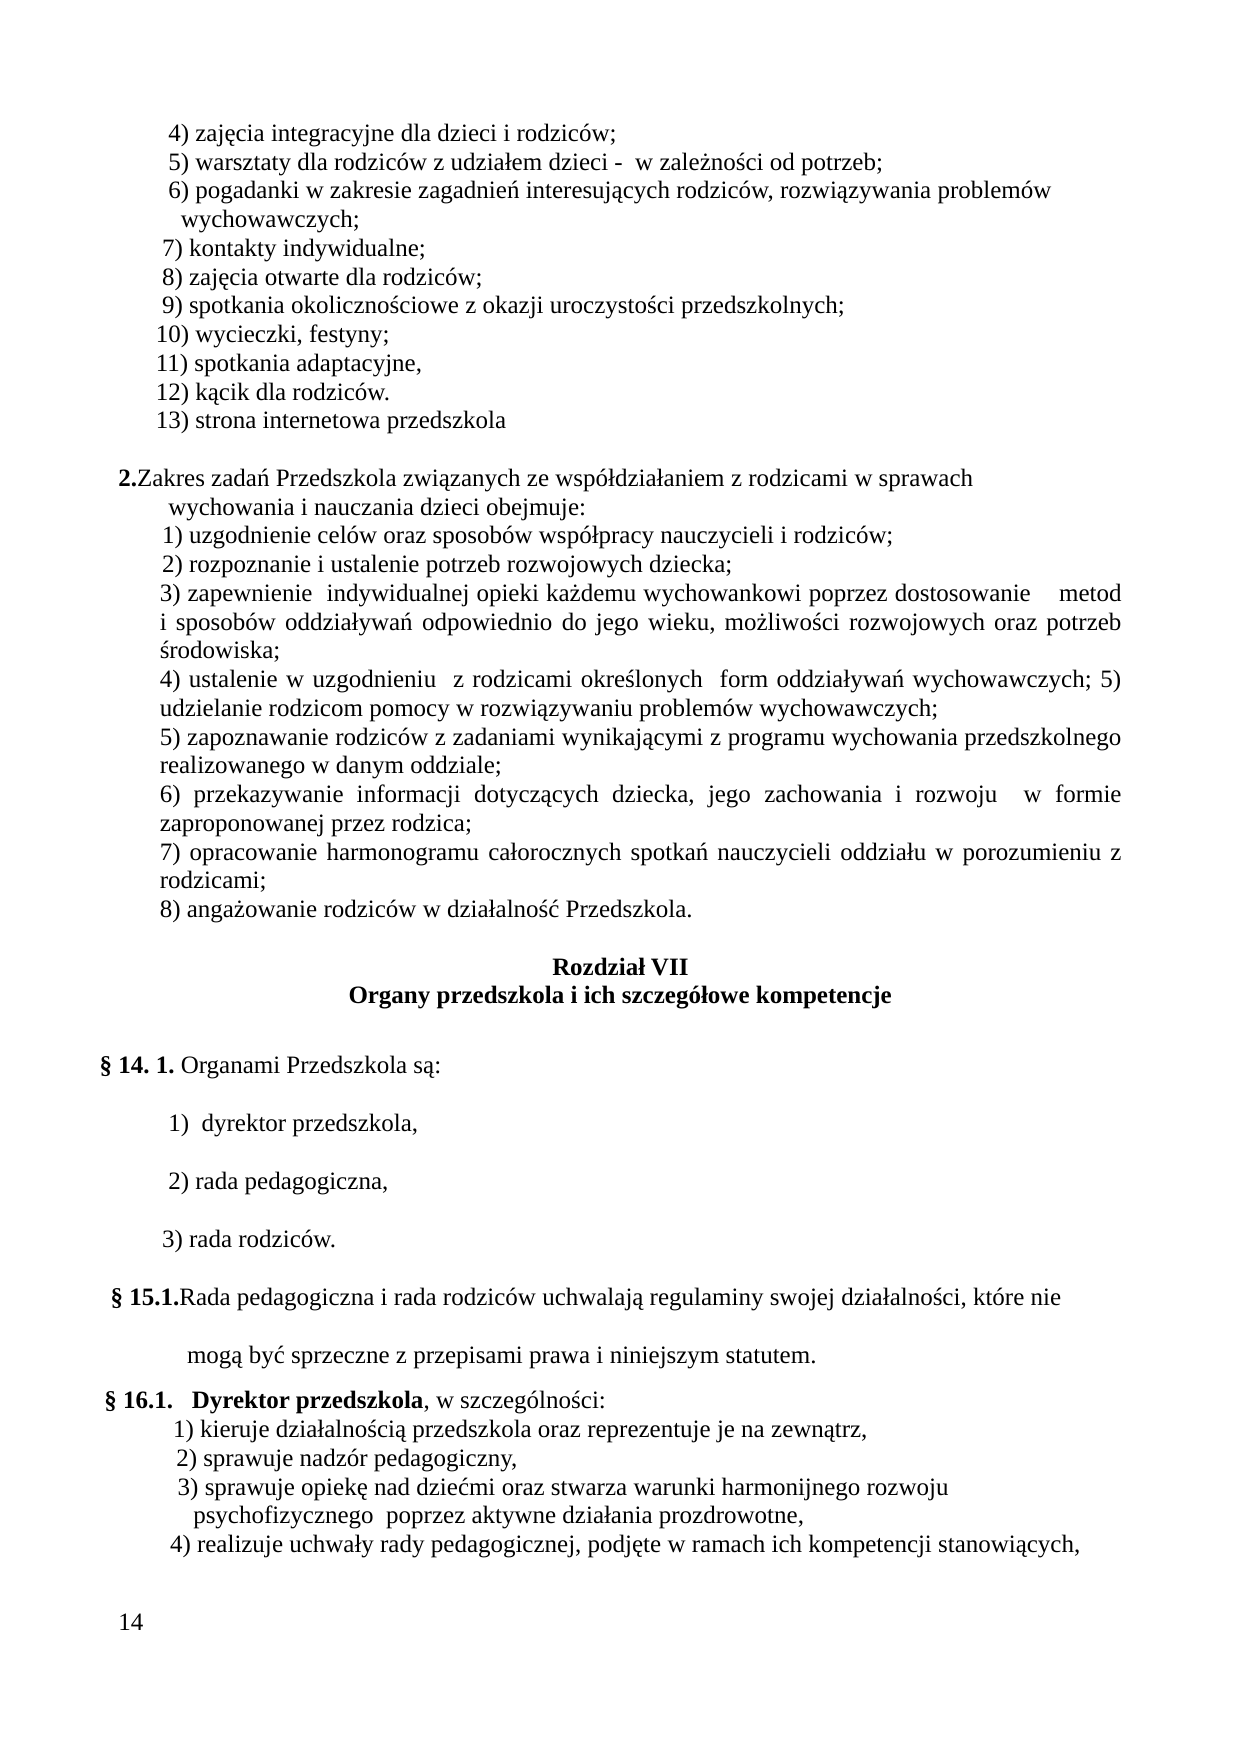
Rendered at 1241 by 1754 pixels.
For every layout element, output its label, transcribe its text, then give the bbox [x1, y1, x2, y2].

list 1) kieruje działalnością przedszkola oraz reprezentuje je na zewnątrz, [110, 1414, 1122, 1443]
text § 15.1.Rada pedagogiczna i rada rodziców uchwalają regulaminy swojej działalności, które nie [92, 1282, 1122, 1311]
text § 16.1. Dyrektor przedszkola, w szczególności: [73, 1386, 1122, 1414]
text 4) ustalenie w uzgodnieniu z rodzicami określonych form oddziaływań wychowawczych; 5) udzielanie rodzicom pomocy w rozwiązywaniu problemów wychowawczych; [159, 664, 1122, 722]
text 2.Zakres zadań Przedszkola związanych ze współdziałaniem z rodzicami w sprawach [118, 434, 1122, 492]
text 2) rada pedagogiczna, [118, 1166, 1122, 1195]
text 1) uzgodnienie celów oraz sposobów współpracy nauczycieli i rodziców; [118, 521, 1122, 549]
text Organy przedszkola i ich szczegółowe kompetencje [118, 981, 1122, 1009]
text 5) zapoznawanie rodziców z zadaniami wynikającymi z programu wychowania przedszkolnego realizowanego w danym oddziale; [159, 722, 1122, 779]
text 3) rada rodziców. [118, 1224, 1122, 1253]
list psychofizycznego poprzez aktywne działania prozdrowotne, [118, 1501, 1122, 1529]
text 8) angażowanie rodziców w działalność Przedszkola. [159, 894, 1122, 923]
list 12) kącik dla rodziców. [118, 377, 1122, 406]
list wychowawczych; [118, 204, 1122, 233]
text 2) rozpoznanie i ustalenie potrzeb rozwojowych dziecka; [118, 549, 1122, 578]
list 9) spotkania okolicznościowe z okazji uroczystości przedszkolnych; [118, 291, 1122, 319]
list 4) zajęcia integracyjne dla dzieci i rodziców; [118, 118, 1122, 147]
list 4) realizuje uchwały rady pedagogicznej, podjęte w ramach ich kompetencji stanowiących, [95, 1529, 1122, 1558]
list 10) wycieczki, festyny; [118, 319, 1122, 348]
list 5) warsztaty dla rodziców z udziałem dzieci - w zależności od potrzeb; [118, 147, 1122, 176]
list 13) strona internetowa przedszkola [118, 406, 1122, 434]
text Rozdział VII [118, 952, 1122, 981]
list 3) sprawuje opiekę nad dziećmi oraz stwarza warunki harmonijnego rozwoju [115, 1472, 1122, 1501]
list 6) pogadanki w zakresie zagadnień interesujących rodziców, rozwiązywania problemów [118, 176, 1122, 204]
list 2) sprawuje nadzór pedagogiczny, [113, 1443, 1122, 1472]
text wychowania i nauczania dzieci obejmuje: [118, 492, 1122, 521]
text 7) opracowanie harmonogramu całorocznych spotkań nauczycieli oddziału w porozumieniu z rodzicami; [159, 837, 1122, 894]
list 11) spotkania adaptacyjne, [118, 348, 1122, 377]
text 6) przekazywanie informacji dotyczących dziecka, jego zachowania i rozwoju w formie zaproponowanej przez rodzica; [159, 779, 1122, 837]
text 1) dyrektor przedszkola, [118, 1108, 1122, 1137]
text § 14. 1. Organami Przedszkola są: [81, 1051, 1122, 1079]
list 7) kontakty indywidualne; [118, 233, 1122, 262]
text mogą być sprzeczne z przepisami prawa i niniejszym statutem. [118, 1340, 1122, 1369]
list 8) zajęcia otwarte dla rodziców; [118, 262, 1122, 291]
text 3) zapewnienie indywidualnej opieki każdemu wychowankowi poprzez dostosowanie metod i sposobów oddziaływań odpowiednio do jego wieku, możliwości rozwojowych oraz potrzeb środowiska; [159, 578, 1122, 664]
